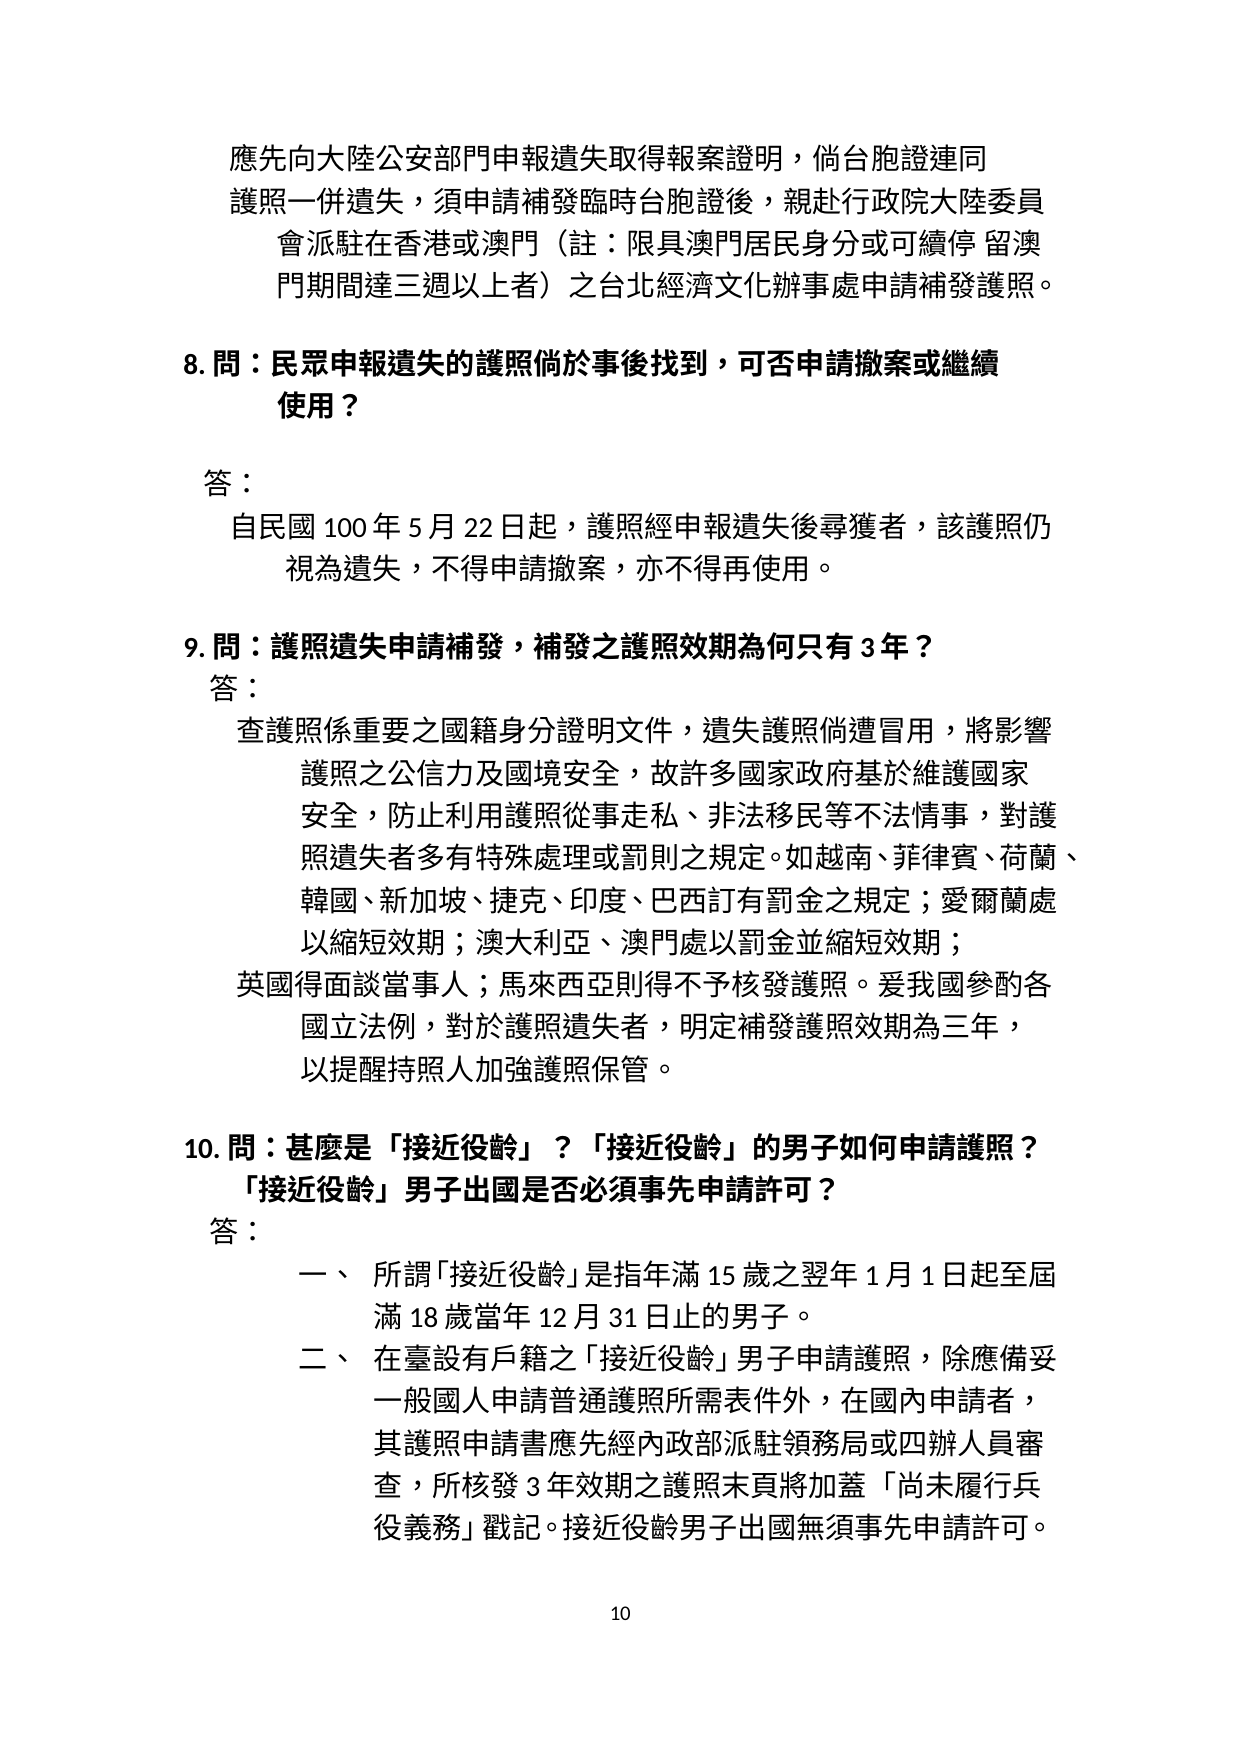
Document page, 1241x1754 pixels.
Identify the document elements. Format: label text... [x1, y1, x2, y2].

text 8. 問：民眾申報遺失的護照倘於事後找到，可否申請撤案或繼續 [183, 341, 1057, 383]
text 應先向大陸公安部門申報遺失取得報案證明，倘台胞證連同 [183, 136, 1057, 178]
text 查護照係重要之國籍身分證明文件，遺失護照倘遭冒用，將影響護照之公信力及國境安全，故許多國家政府基於維護國家安全，防止利用護照從事走私、非法移民等不法情事，對護照遺失者多有特殊處理或罰則之規定。如越南、菲律賓、荷蘭、韓國、新加坡、捷克、印度、巴西訂有罰金之規定；愛爾蘭處以縮短效期；澳大利亞、澳門處以罰金並縮短效期； [183, 708, 1057, 962]
text 自民國100年5月22日起，護照經申報遺失後尋獲者，該護照仍視為遺失，不得申請撤案，亦不得再使用。 [183, 503, 1057, 588]
list 所謂「接近役齡」是指年滿15歲之翌年1月1日起至屆滿18歲當年12月31日止的男子。 [299, 1251, 1057, 1336]
text 「接近役齡」男子出國是否必須事先申請許可？ [183, 1166, 1057, 1209]
text 10. 問：甚麼是「接近役齡」？「接近役齡」的男子如何申請護照？ [183, 1124, 1057, 1166]
text 答： [183, 1209, 1057, 1251]
text 護照一併遺失，須申請補發臨時台胞證後，親赴行政院大陸委員會派駐在香港或澳門（註：限具澳門居民身分或可續停 留澳門期間達三週以上者）之台北經濟文化辦事處申請補發護照。 [183, 178, 1057, 305]
text 答： [183, 461, 1057, 503]
text 英國得面談當事人；馬來西亞則得不予核發護照。爰我國參酌各國立法例，對於護照遺失者，明定補發護照效期為三年，以提醒持照人加強護照保管。 [183, 962, 1057, 1088]
text 答： [183, 666, 1057, 708]
text 9. 問：護照遺失申請補發，補發之護照效期為何只有3年？ [183, 623, 1057, 666]
list 在臺設有戶籍之「接近役齡」男子申請護照，除應備妥一般國人申請普通護照所需表件外，在國內申請者，其護照申請書應先經內政部派駐領務局或四辦人員審查，所核發3年效期之護照末頁將加蓋「尚未履行兵役義務」戳記。接近役齡男子出國無須事先申請許可。 [299, 1336, 1057, 1547]
text 使用？ [271, 383, 1057, 425]
